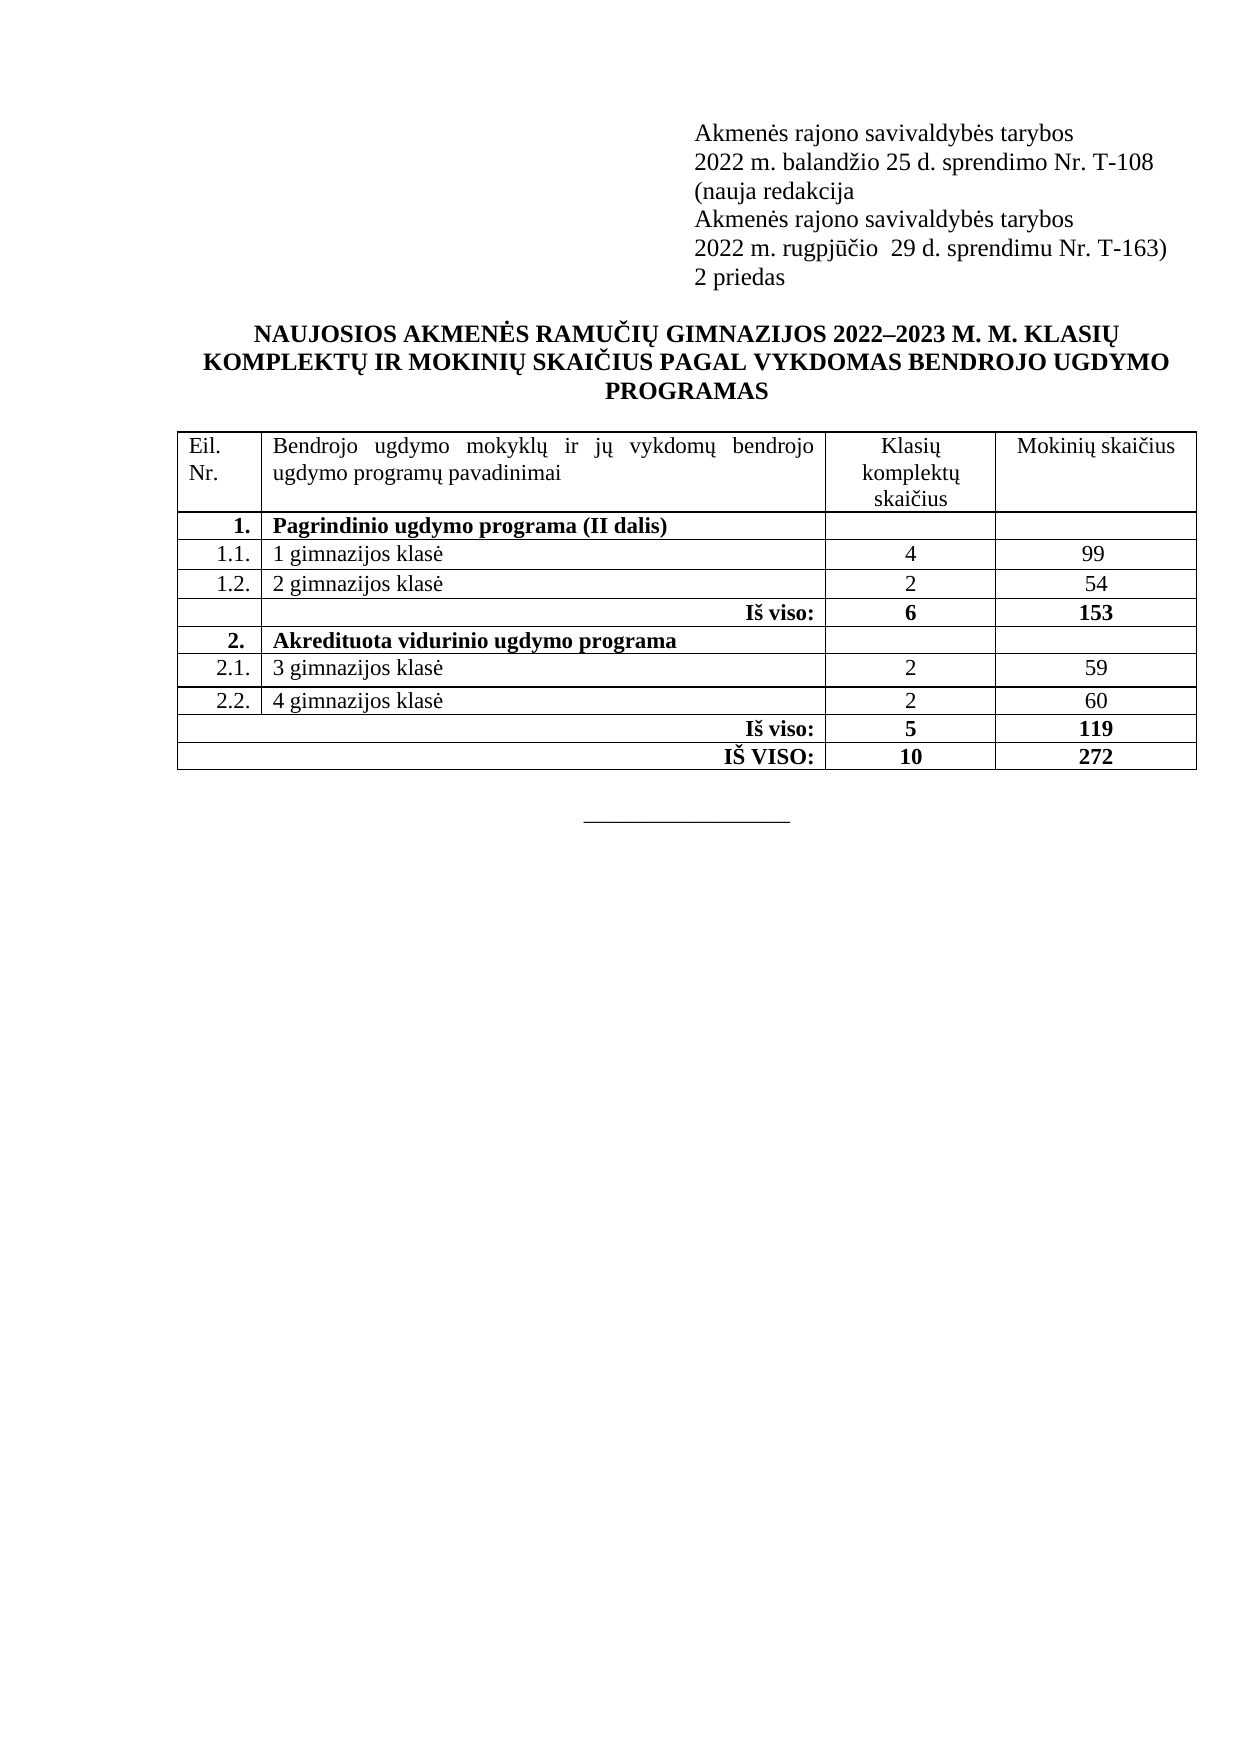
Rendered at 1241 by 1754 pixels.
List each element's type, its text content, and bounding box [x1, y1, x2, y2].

table_cell 1. [178, 513, 261, 539]
table_cell 153 [996, 599, 1196, 626]
text __________________ [177, 799, 1196, 825]
table_cell IŠ VISO: [178, 743, 825, 769]
table_header Mokinių skaičius [996, 433, 1196, 511]
table_cell [826, 513, 995, 539]
table_cell Akredituota vidurinio ugdymo programa [262, 627, 825, 653]
text NAUJOSIOS AKMENĖS RAMUČIŲ GIMNAZIJOS 2022–2023 M. M. KLASIŲ KOMPLEKTŲ IR MOKINIŲ SKAIČIUS PAGAL VYKDOMAS BENDROJO UGDYMO PROGRAMAS [177, 319, 1196, 405]
table_cell [996, 627, 1196, 653]
table_cell 60 [996, 688, 1196, 714]
table_cell [826, 627, 995, 653]
table_cell Pagrindinio ugdymo programa (II dalis) [262, 513, 825, 539]
table_cell 272 [996, 743, 1196, 769]
table_cell Iš viso: [262, 599, 825, 626]
table_cell 59 [996, 654, 1196, 686]
text Akmenės rajono savivaldybės tarybos [177, 118, 1196, 147]
table_header Bendrojo ugdymo mokyklų ir jų vykdomų bendrojo ugdymo programų pavadinimai [262, 433, 825, 511]
text 2022 m. balandžio 25 d. sprendimo Nr. T-108 [177, 147, 1196, 176]
table_cell [996, 513, 1196, 539]
table_cell 1.2. [178, 570, 261, 598]
table_cell 6 [826, 599, 995, 626]
table_cell 2 [826, 688, 995, 714]
text Akmenės rajono savivaldybės tarybos [177, 204, 1196, 233]
table_cell 10 [826, 743, 995, 769]
table_header Klasių komplektų skaičius [826, 433, 995, 511]
table_cell Iš viso: [178, 715, 825, 742]
table_cell 99 [996, 540, 1196, 569]
table_cell 1 gimnazijos klasė [262, 540, 825, 569]
table_cell 2. [178, 627, 261, 653]
table_cell 4 [826, 540, 995, 569]
table_cell 2 [826, 654, 995, 686]
text 2 priedas [177, 262, 1196, 291]
table_cell 2 [826, 570, 995, 598]
table_header Eil. Nr. [178, 433, 261, 511]
table_cell 3 gimnazijos klasė [262, 654, 825, 686]
table_cell 1.1. [178, 540, 261, 569]
table_cell 54 [996, 570, 1196, 598]
table_cell 2.2. [178, 688, 261, 714]
table_cell 119 [996, 715, 1196, 742]
table_cell 2.1. [178, 654, 261, 686]
text (nauja redakcija [177, 176, 1196, 204]
text 2022 m. rugpjūčio 29 d. sprendimu Nr. T-163) [177, 233, 1196, 262]
table_cell 4 gimnazijos klasė [262, 688, 825, 714]
table_cell 5 [826, 715, 995, 742]
table_cell 2 gimnazijos klasė [262, 570, 825, 598]
table_cell [178, 599, 261, 626]
